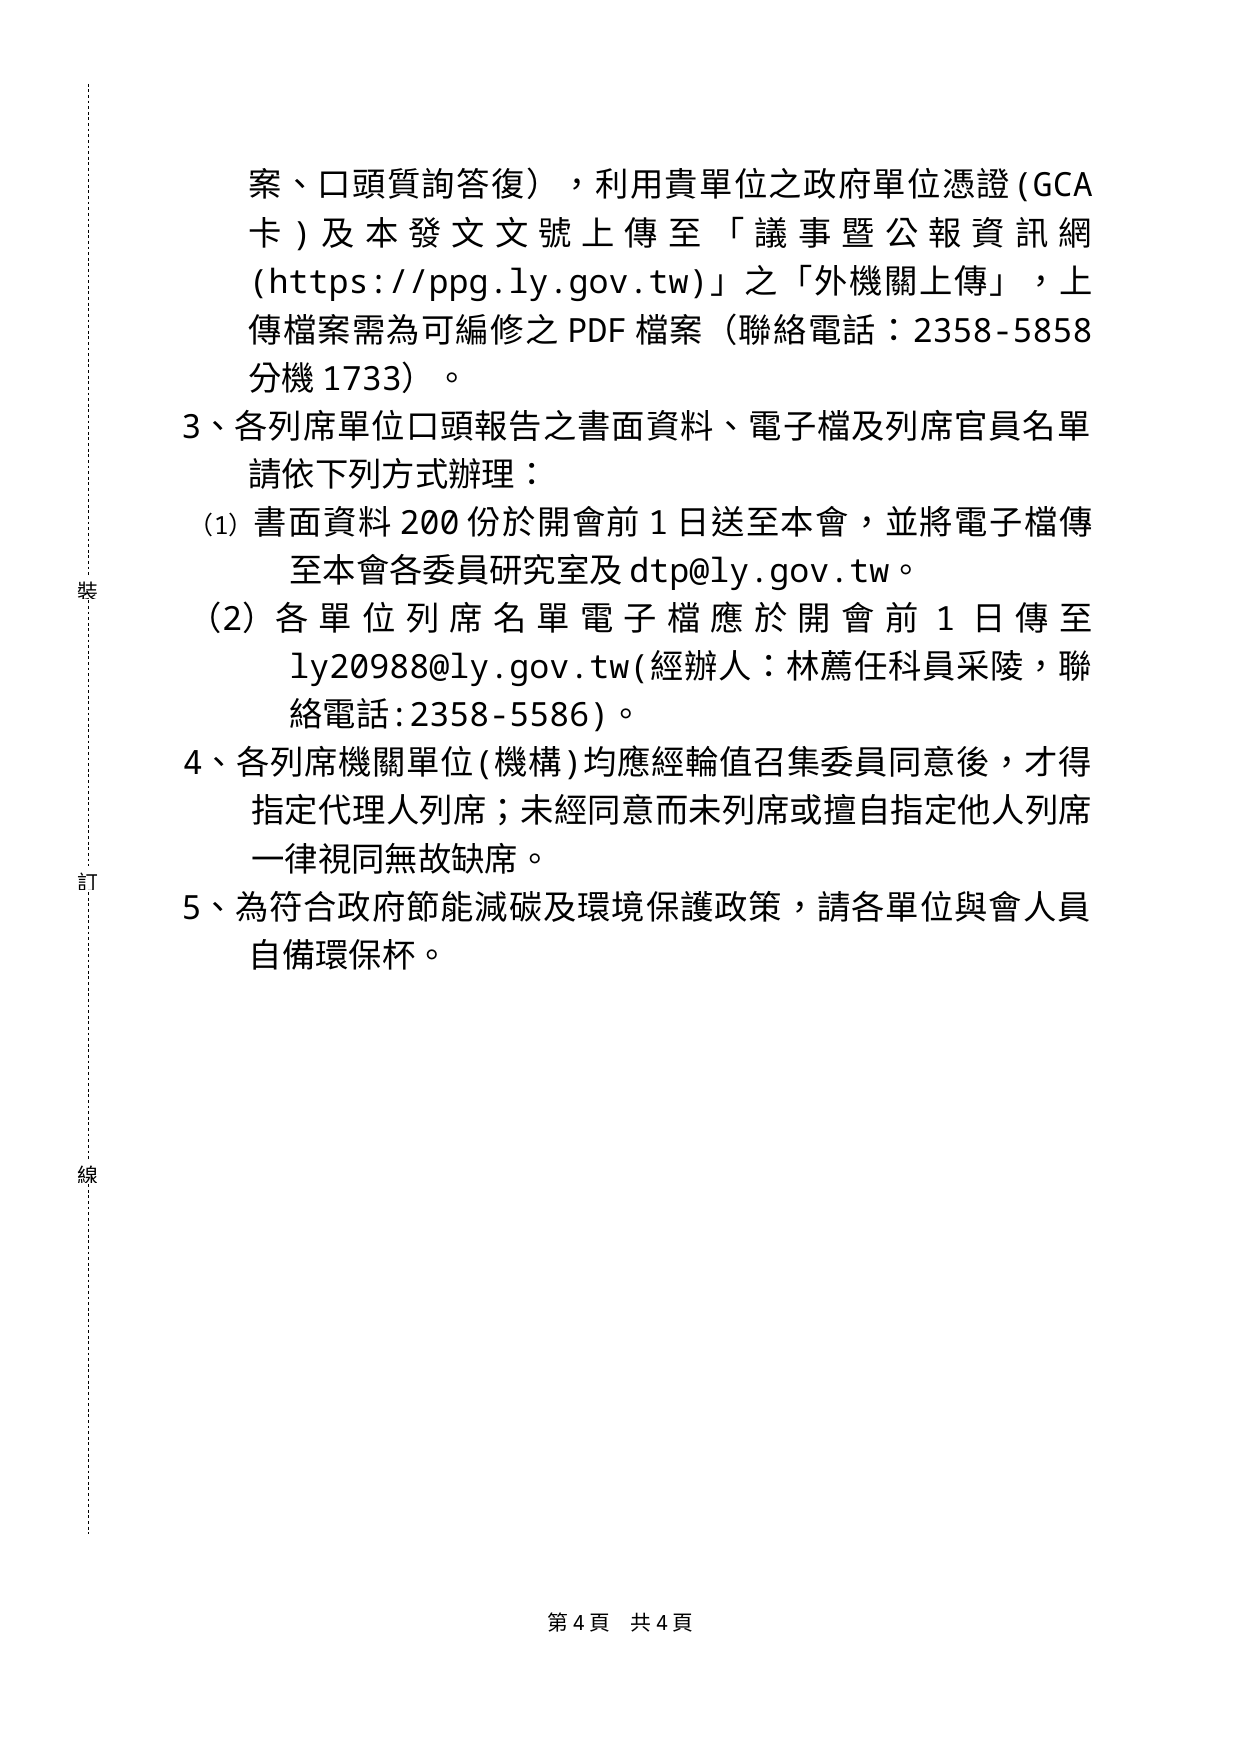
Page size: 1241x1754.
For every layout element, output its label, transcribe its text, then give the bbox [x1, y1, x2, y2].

list 各列席單位口頭報告之書面資料、電子檔及列席官員名單，請依下列方式辦理： [181, 400, 1092, 496]
list 各列席機關單位(機構)均應經輪值召集委員同意後，才得指定代理人列席；未經同意而未列席或擅自指定他人列席，一律視同無故缺席。 [183, 736, 1092, 881]
list 案、口頭質詢答復），利用貴單位之政府單位憑證(GCA卡)及本發文文號上傳至「議事暨公報資訊網(https://ppg.ly.gov.tw)」之「外機關上傳」，上傳檔案需為可編修之PDF檔案（聯絡電話：2358-5858分機1733）。 [181, 158, 1092, 400]
list 書面資料200份於開會前1日送至本會，並將電子檔傳至本會各委員研究室及dtp@ly.gov.tw。 [188, 496, 1092, 592]
list 為符合政府節能減碳及環境保護政策，請各單位與會人員自備環保杯。 [181, 881, 1092, 977]
list 各單位列席名單電子檔應於開會前1日傳至ly20988@ly.gov.tw(經辦人：林薦任科員采陵，聯絡電話:2358-5586)。 [188, 592, 1092, 736]
